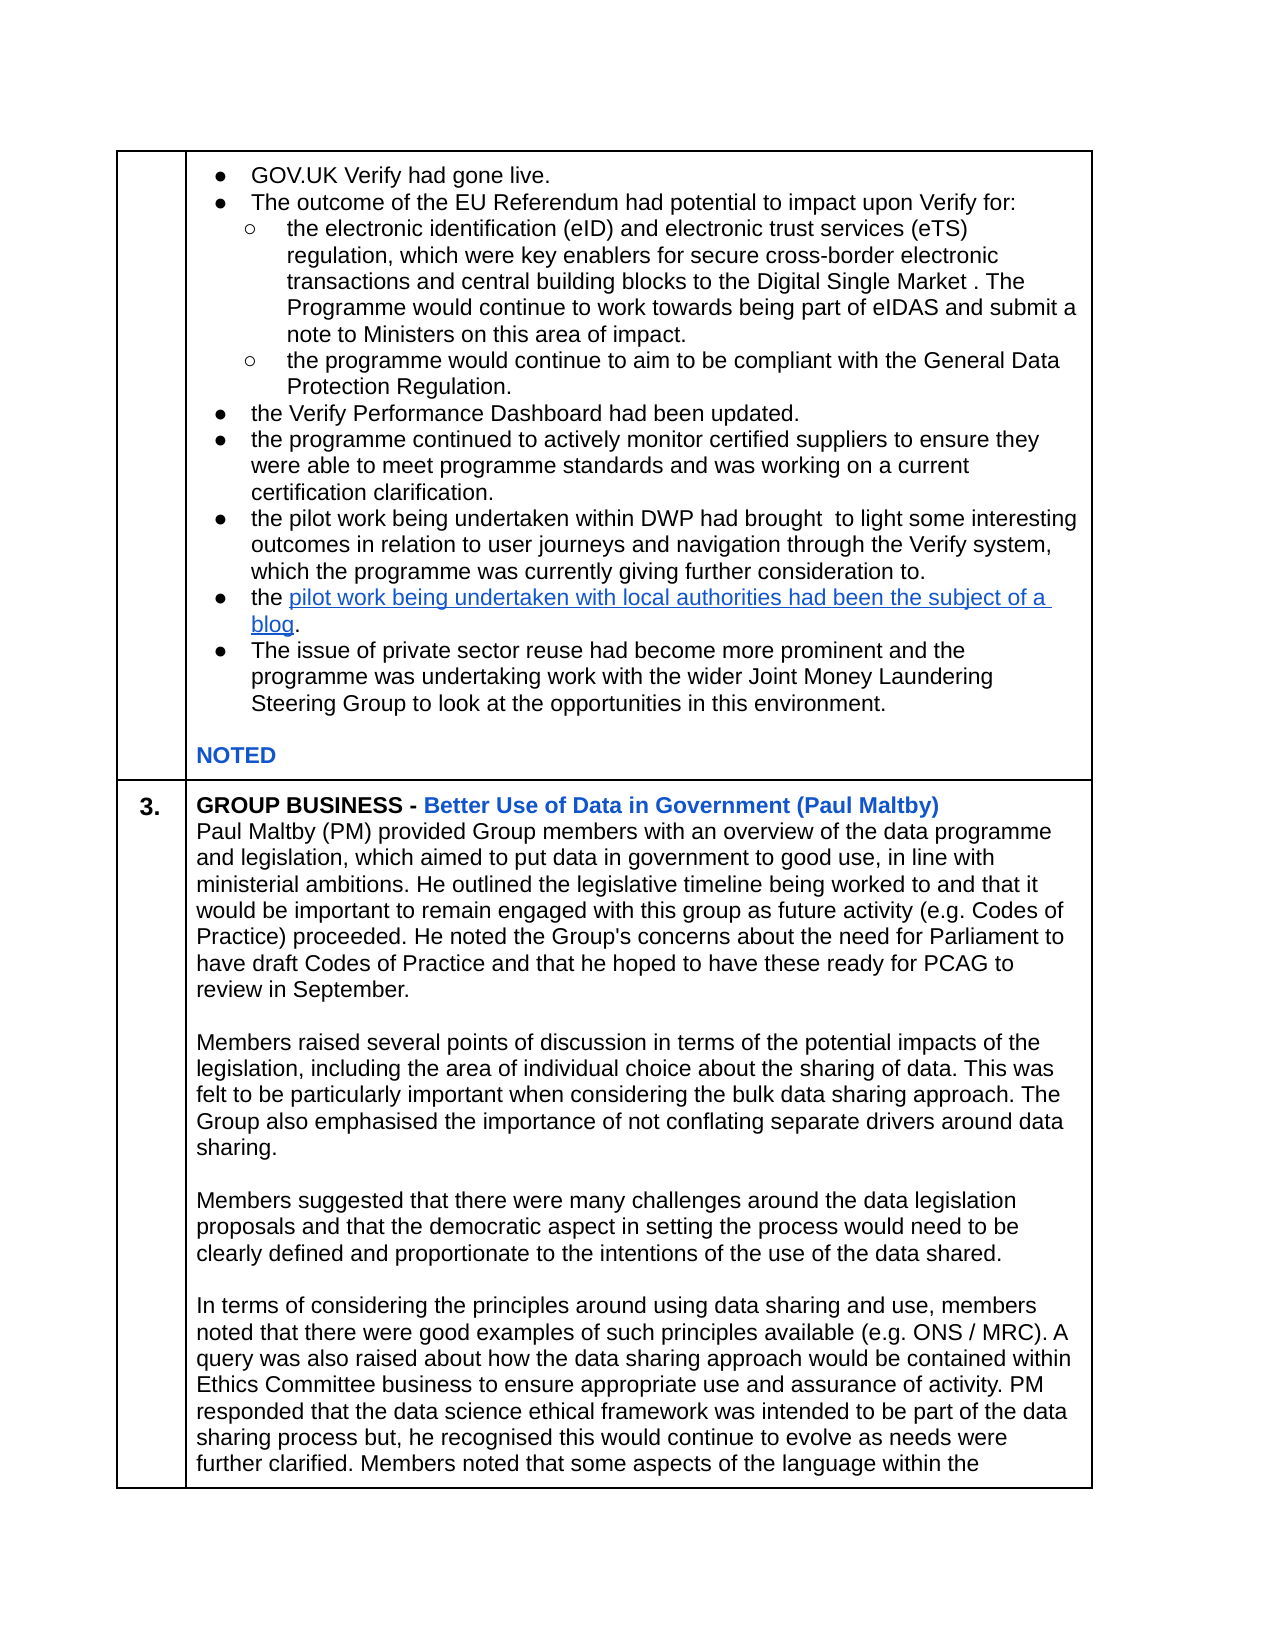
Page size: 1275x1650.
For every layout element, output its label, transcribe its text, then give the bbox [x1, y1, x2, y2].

table_cell GROUP BUSINESS - GOV.UK Verify Roadmap (Janet Hughes) Janet Hughes (JH) provided Group members with an update on the progress of GOV.UK Verify. The main points were as follows: GOV.UK Verify had gone live. The outcome of the EU Referendum had potential to impact upon Verify for: the electronic identification (eID) and electronic trust services (eTS) regulation, which were key enablers for secure cross-border electronic transactions and central building blocks to the Digital Single Market . The Programme would continue to work towards being part of eIDAS and submit a note to Ministers on this area of impact. the programme would continue to aim to be compliant with the General Data Protection Regulation. the Verify Performance Dashboard had been updated. the programme continued to actively monitor certified suppliers to ensure they were able to meet programme standards and was working on a current certification clarification. the pilot work being undertaken within DWP had brought to light some interesting outcomes in relation to user journeys and navigation through the Verify system, which the programme was currently giving further consideration to. the pilot work being undertaken with local authorities had been the subject of a blog. The issue of private sector reuse had become more prominent and the programme was undertaking work with the wider Joint Money Laundering Steering Group to look at the opportunities in this environment. NOTED [187, 152, 1091, 779]
table_cell GROUP BUSINESS - Better Use of Data in Government (Paul Maltby) Paul Maltby (PM) provided Group members with an overview of the data programme and legislation, which aimed to put data in government to good use, in line with ministerial ambitions. He outlined the legislative timeline being worked to and that it would be important to remain engaged with this group as future activity (e.g. Codes of Practice) proceeded. He noted the Group's concerns about the need for Parliament to have draft Codes of Practice and that he hoped to have these ready for PCAG to review in September. Members raised several points of discussion in terms of the potential impacts of the legislation, including the area of individual choice about the sharing of data. This was felt to be particularly important when considering the bulk data sharing approach. The Group also emphasised the importance of not conflating separate drivers around data sharing. Members suggested that there were many challenges around the data legislation proposals and that the democratic aspect in setting the process would need to be clearly defined and proportionate to the intentions of the use of the data shared. In terms of considering the principles around using data sharing and use, members noted that there were good examples of such principles available (e.g. ONS / MRC). A query was also raised about how the data sharing approach would be contained within Ethics Committee business to ensure appropriate use and assurance of activity. PM responded that the data science ethical framework was intended to be part of the data sharing process but, he recognised this would continue to evolve as needs were further clarified. Members noted that some aspects of the language within the [187, 781, 1091, 1487]
table_cell [118, 152, 185, 779]
table_cell 3. [118, 781, 185, 1487]
